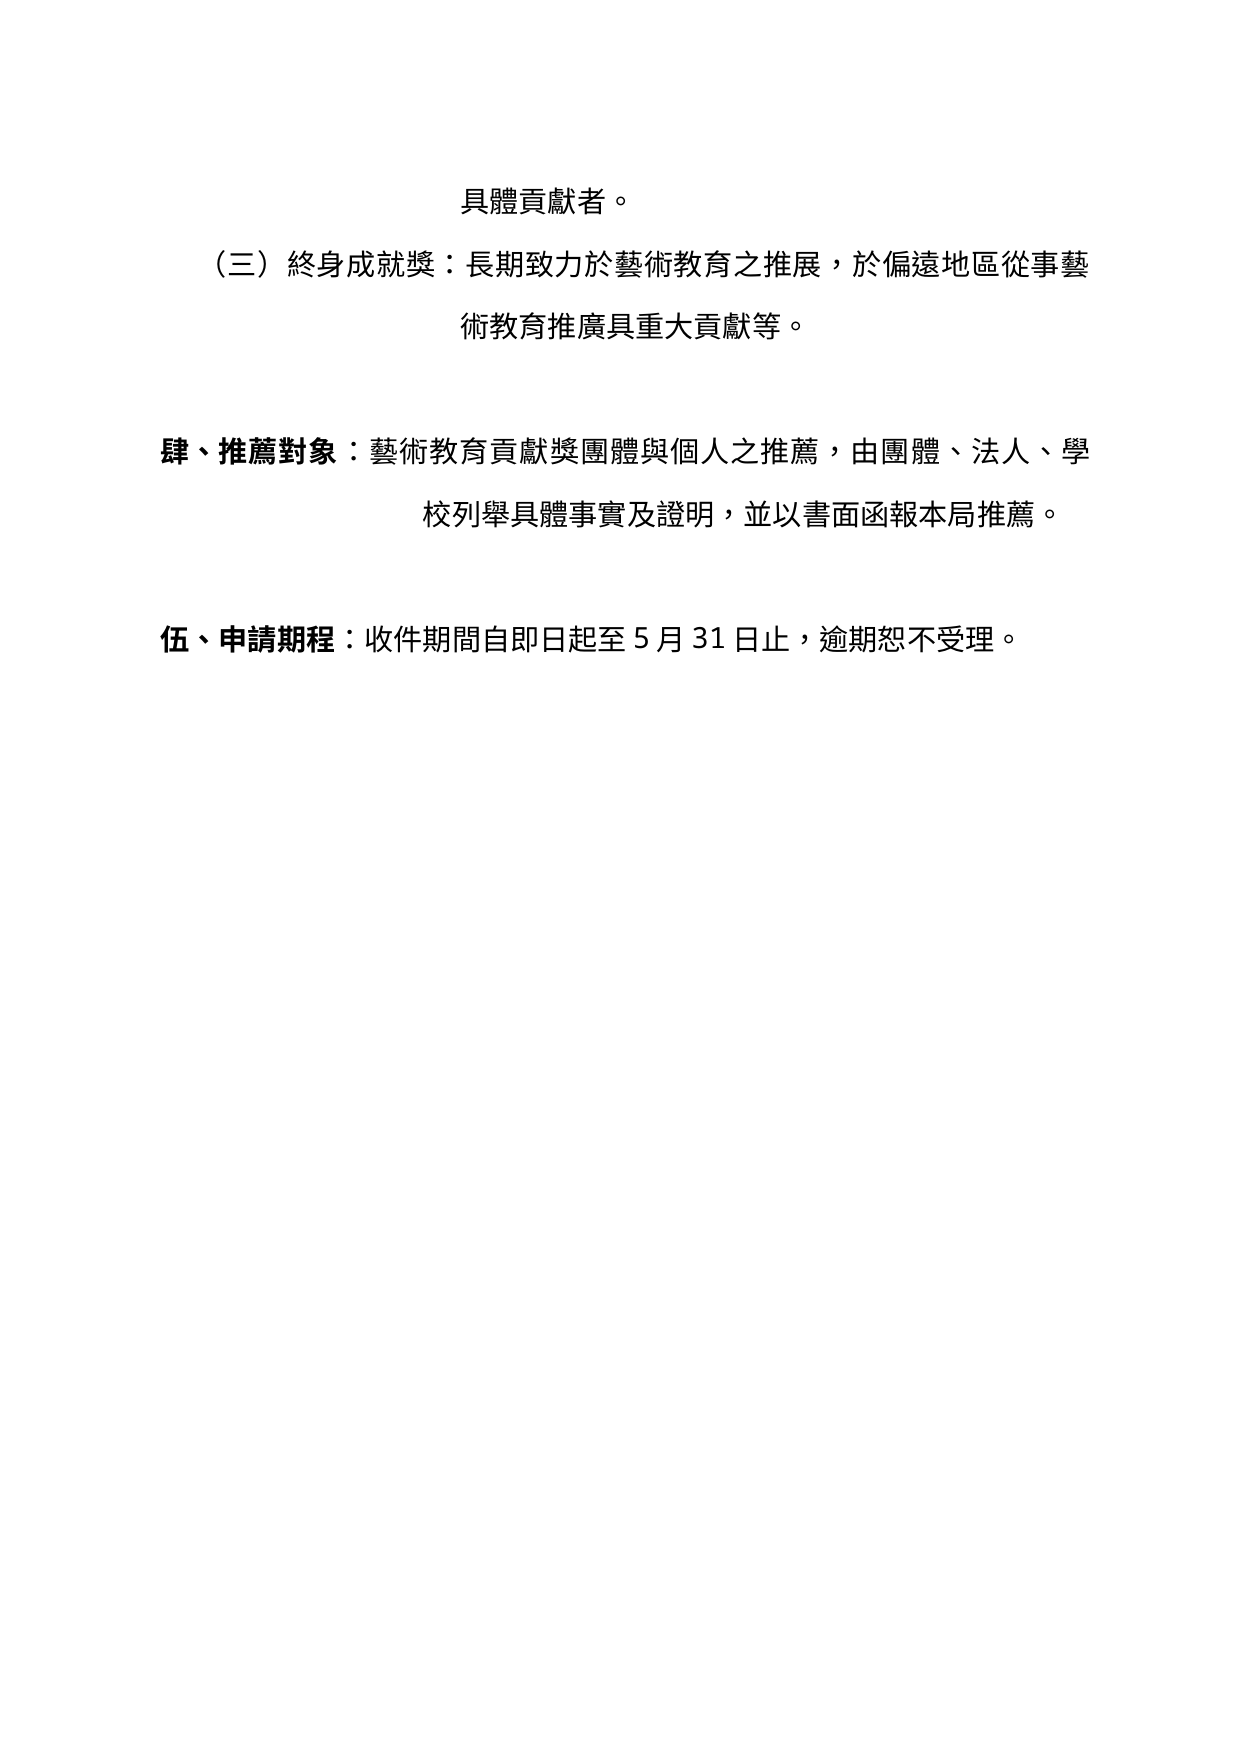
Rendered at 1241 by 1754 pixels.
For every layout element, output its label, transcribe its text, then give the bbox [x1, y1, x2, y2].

text （三）終身成就獎：長期致力於藝術教育之推展，於偏遠地區從事藝術教育推廣具重大貢獻等。 [198, 221, 1092, 346]
text 具體貢獻者。 [198, 158, 1092, 221]
list 申請期程：收件期間自即日起至5月31日止，逾期恕不受理。 [160, 596, 1092, 658]
list 推薦對象：藝術教育貢獻獎團體與個人之推薦，由團體、法人、學校列舉具體事實及證明，並以書面函報本局推薦。 [160, 408, 1092, 533]
